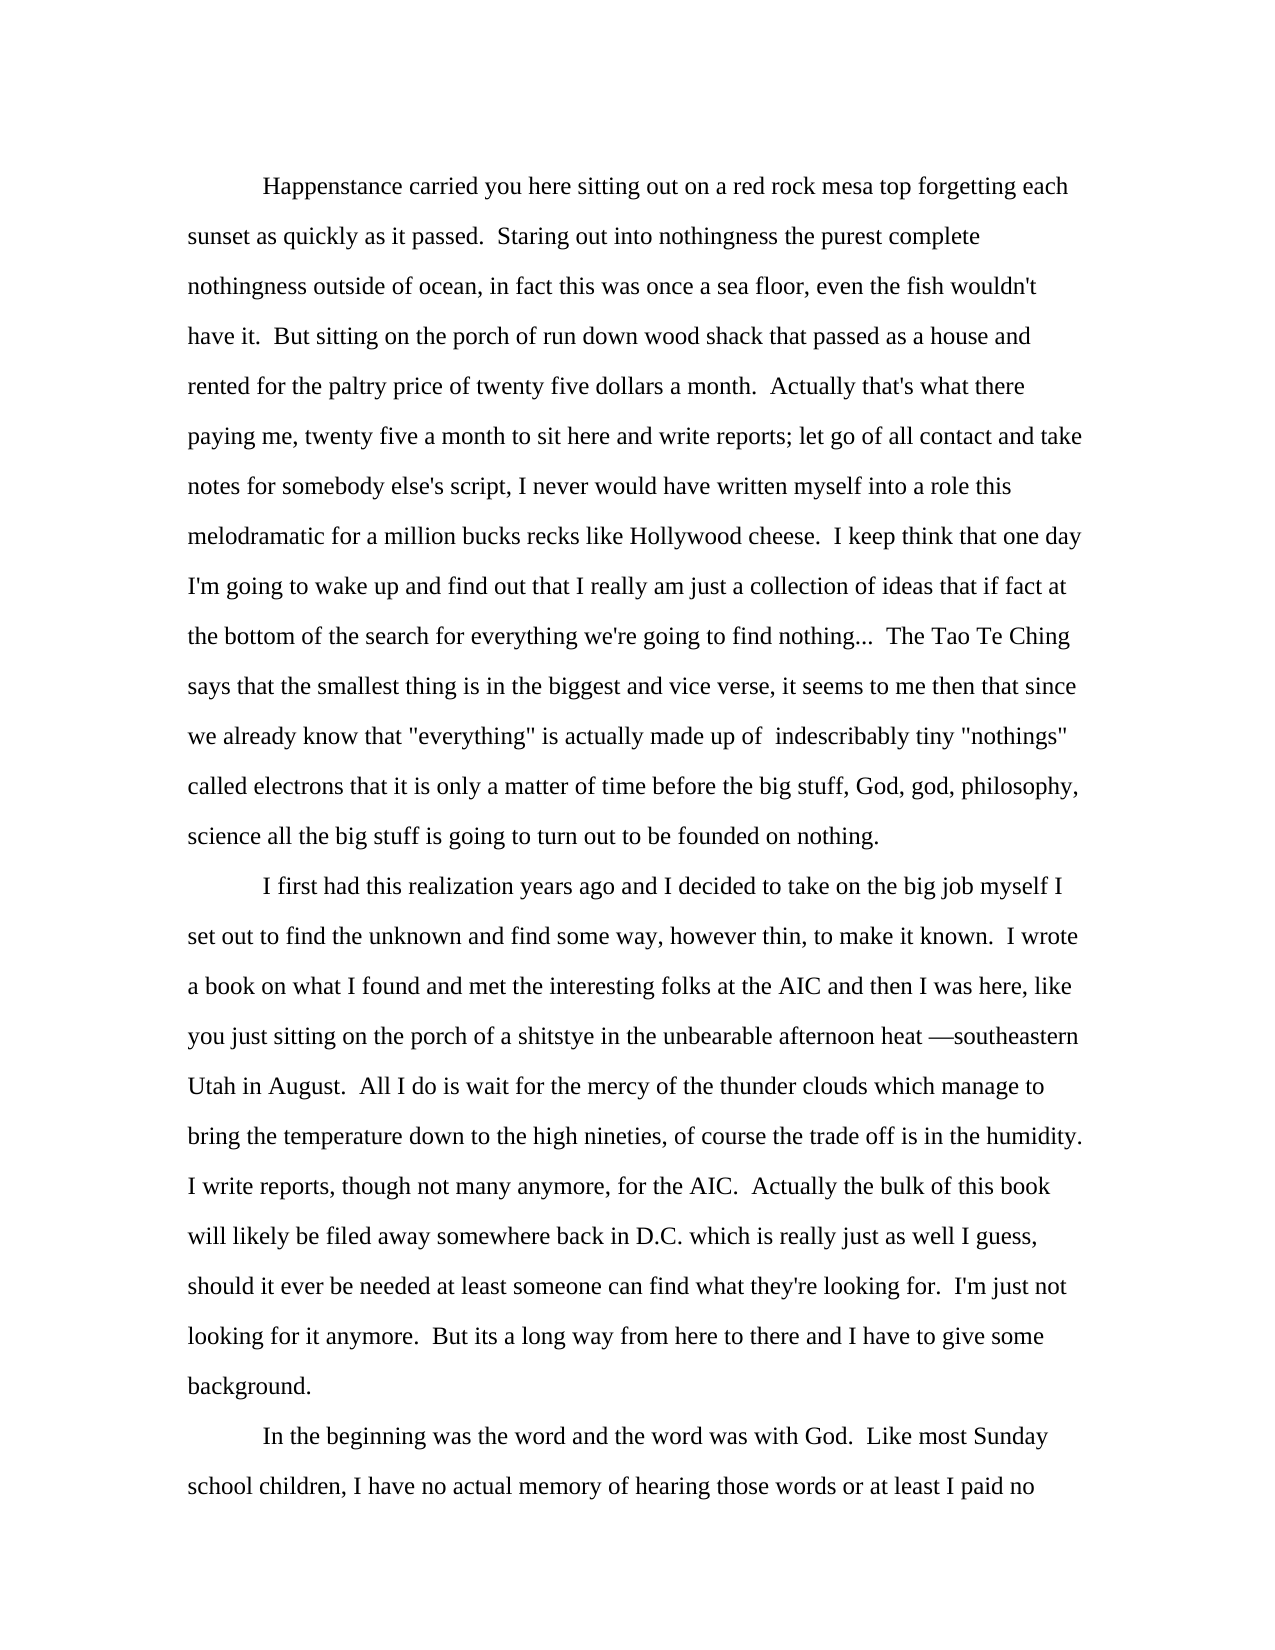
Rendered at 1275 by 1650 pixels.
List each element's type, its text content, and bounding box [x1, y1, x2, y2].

text In the beginning was the word and the word was with God. Like most Sunday school children, I have no actual memory of hearing those words or at least I paid no [187, 1400, 1087, 1500]
text Happenstance carried you here sitting out on a red rock mesa top forgetting each sunset as quickly as it passed. Staring out into nothingness the purest complete nothingness outside of ocean, in fact this was once a sea floor, even the fish wouldn't have it. But sitting on the porch of run down wood shack that passed as a house and rented for the paltry price of twenty five dollars a month. Actually that's what there paying me, twenty five a month to sit here and write reports; let go of all contact and take notes for somebody else's script, I never would have written myself into a role this melodramatic for a million bucks recks like Hollywood cheese. I keep think that one day I'm going to wake up and find out that I really am just a collection of ideas that if fact at the bottom of the search for everything we're going to find nothing... The Tao Te Ching says that the smallest thing is in the biggest and vice verse, it seems to me then that since we already know that "everything" is actually made up of indescribably tiny "nothings" called electrons that it is only a matter of time before the big stuff, God, god, philosophy, science all the big stuff is going to turn out to be founded on nothing. [187, 150, 1087, 850]
text I first had this realization years ago and I decided to take on the big job myself I set out to find the unknown and find some way, however thin, to make it known. I wrote a book on what I found and met the interesting folks at the AIC and then I was here, like you just sitting on the porch of a shitstye in the unbearable afternoon heat —southeastern Utah in August. All I do is wait for the mercy of the thunder clouds which manage to bring the temperature down to the high nineties, of course the trade off is in the humidity. I write reports, though not many anymore, for the AIC. Actually the bulk of this book will likely be filed away somewhere back in D.C. which is really just as well I guess, should it ever be needed at least someone can find what they're looking for. I'm just not looking for it anymore. But its a long way from here to there and I have to give some background. [187, 850, 1087, 1400]
